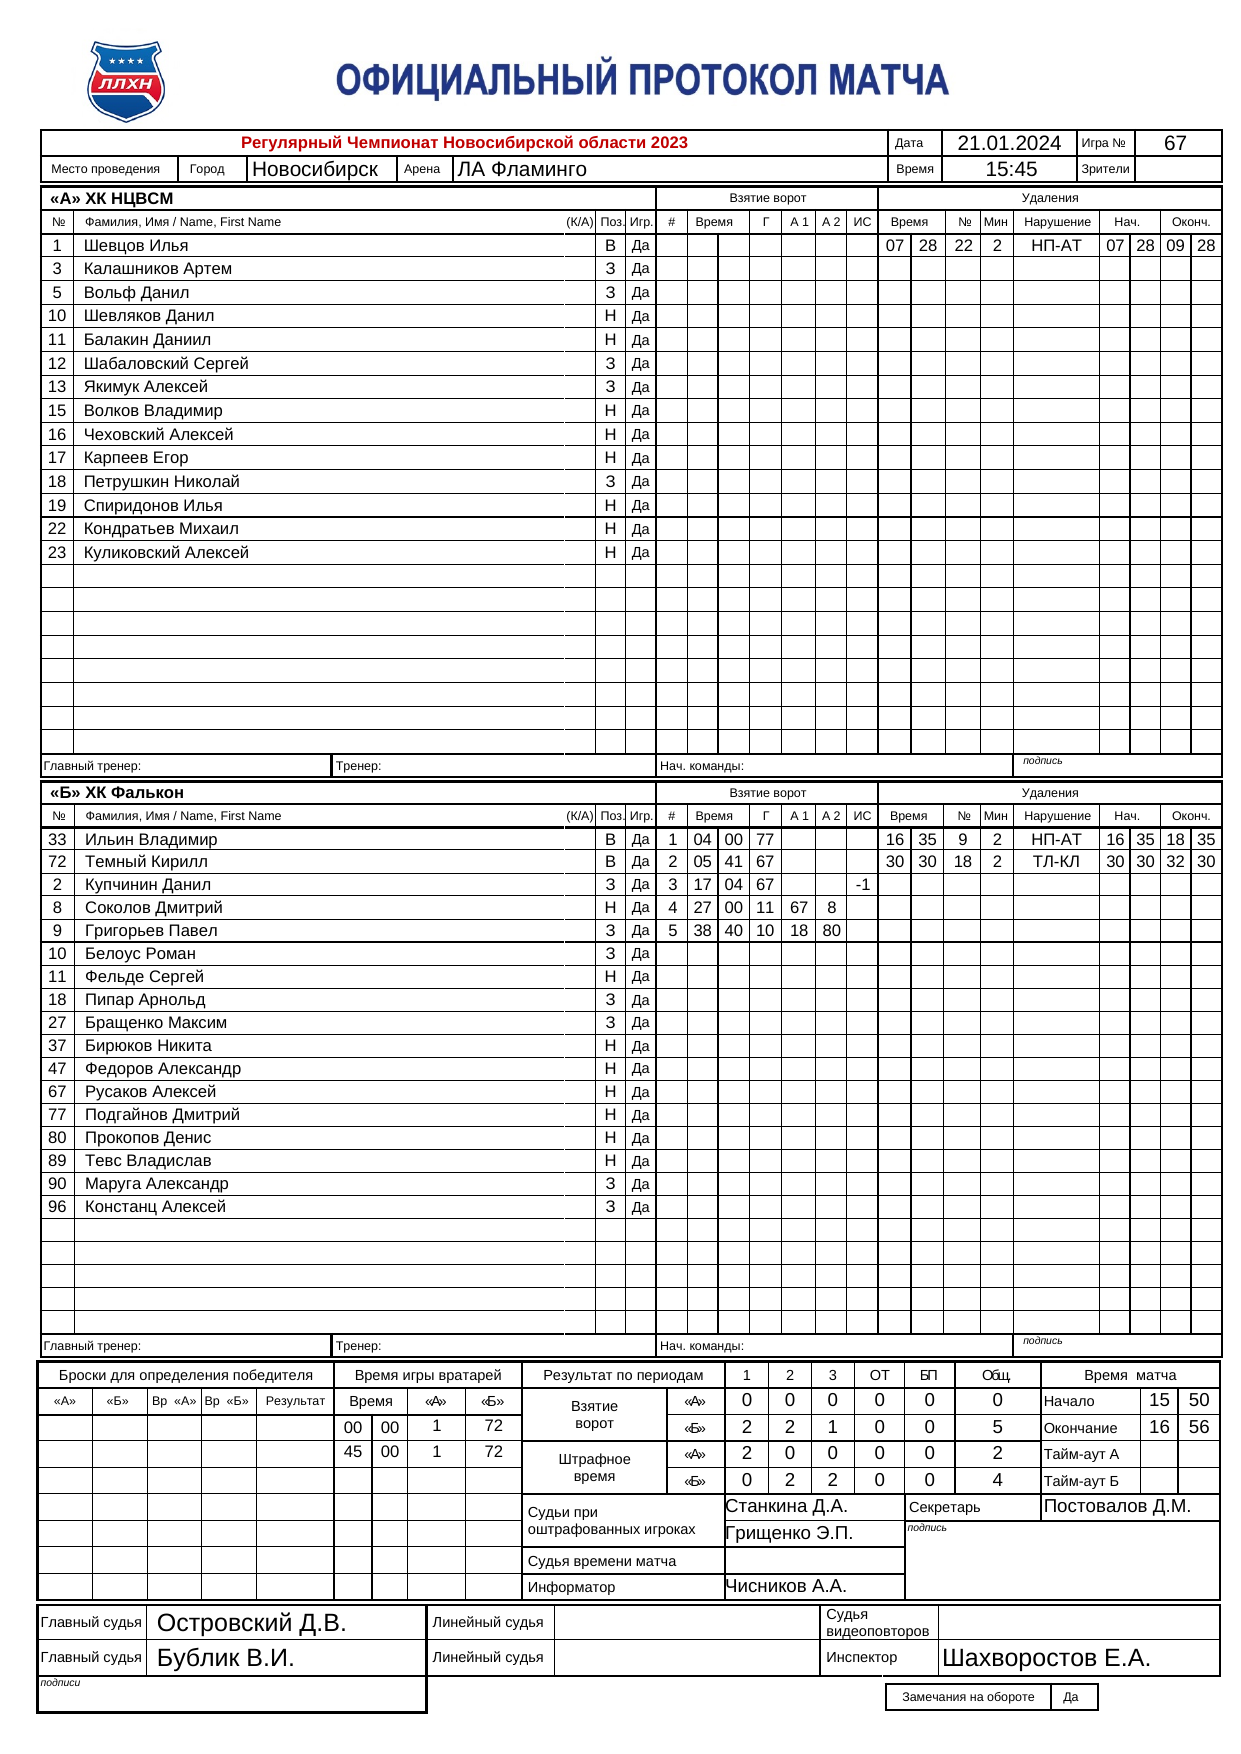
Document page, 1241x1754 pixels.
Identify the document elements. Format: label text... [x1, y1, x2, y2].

table_cell [1014, 257, 1099, 280]
table_cell [847, 565, 877, 587]
table_cell 0 [905, 1442, 954, 1467]
table_cell Мин [981, 211, 1013, 233]
table_cell [879, 1196, 910, 1218]
table_cell [1014, 1104, 1099, 1126]
table_cell [1014, 920, 1099, 941]
table_cell [1014, 446, 1099, 469]
table_cell [912, 328, 945, 351]
table_cell [565, 518, 595, 540]
table_cell [202, 1416, 256, 1440]
table_cell [1131, 1311, 1160, 1333]
table_cell [1192, 518, 1221, 540]
table_cell [879, 1311, 910, 1333]
table_cell [688, 1265, 717, 1287]
table_cell [750, 235, 781, 256]
table_cell [719, 966, 749, 987]
table_cell [981, 1219, 1013, 1241]
table_cell 72 [466, 1416, 521, 1440]
table_header Время игры вратарей [335, 1363, 521, 1387]
table_cell Н [596, 1150, 625, 1172]
table_cell Чеховский Алексей [74, 423, 564, 445]
table_cell [847, 1127, 877, 1149]
table_cell [879, 1219, 910, 1241]
table_cell [912, 399, 945, 422]
table_cell [688, 659, 717, 682]
table_cell 38 [688, 920, 717, 941]
table_cell [148, 1521, 201, 1546]
table_cell [879, 541, 910, 564]
table_cell [1014, 1081, 1099, 1103]
table_cell Информатор [523, 1575, 724, 1599]
table_cell Начало [1042, 1389, 1140, 1413]
table_cell [750, 1058, 781, 1079]
table_cell [596, 1265, 625, 1287]
table_cell 30 [1192, 850, 1221, 872]
table_cell [657, 588, 687, 611]
table_cell [719, 1173, 749, 1195]
table_cell [719, 1104, 749, 1126]
table_cell [657, 636, 687, 658]
table_cell Линейный судья [428, 1606, 554, 1639]
table_cell [912, 1288, 943, 1310]
table_cell [657, 399, 687, 422]
table_cell 96 [42, 1196, 74, 1218]
table_cell [816, 494, 846, 516]
table_cell Да [626, 423, 655, 445]
table_cell 5 [956, 1415, 1040, 1440]
table_cell [1131, 874, 1160, 895]
table_cell [565, 423, 595, 445]
table_cell [750, 541, 781, 564]
table_cell [1014, 328, 1099, 351]
table_cell Да [626, 1035, 655, 1057]
table_cell [626, 730, 655, 753]
table_cell [719, 636, 749, 658]
table_cell [373, 1547, 407, 1573]
table_cell Да [626, 235, 655, 256]
table_cell [657, 470, 687, 493]
table_cell [1100, 1196, 1129, 1218]
table_cell [981, 541, 1013, 564]
table_cell [816, 1311, 846, 1333]
table_cell [1131, 1104, 1160, 1126]
table_cell [1100, 1104, 1129, 1126]
table_cell 3 [657, 874, 687, 895]
table_cell [1100, 1058, 1129, 1079]
table_cell [42, 636, 73, 658]
table_cell [565, 1265, 595, 1287]
table_cell [912, 1127, 943, 1149]
table_cell [879, 423, 910, 445]
table_cell [565, 1127, 595, 1149]
table_cell [148, 1547, 201, 1573]
table_cell «Б» [668, 1415, 724, 1440]
table_header Результат по периодам [523, 1363, 724, 1387]
table_cell № [42, 211, 73, 233]
table_cell «А» [668, 1389, 724, 1413]
table_cell [946, 588, 980, 611]
table_cell [816, 1012, 846, 1033]
table_cell [981, 1081, 1013, 1103]
table_cell [847, 399, 877, 422]
table_cell [373, 1574, 407, 1599]
table_cell [750, 328, 781, 351]
table_cell [944, 1127, 980, 1149]
table_cell [335, 1547, 371, 1573]
table_cell [912, 1081, 943, 1103]
table_cell № [42, 805, 74, 826]
table_cell [1192, 1265, 1221, 1287]
table_cell [1131, 470, 1160, 493]
table_cell [981, 257, 1013, 280]
table_cell [1192, 612, 1221, 634]
table_cell [719, 399, 749, 422]
table_cell ИС [847, 805, 877, 826]
table_cell [688, 1104, 717, 1126]
table_cell [879, 565, 910, 587]
table_cell [688, 281, 717, 303]
table_cell 07 [1100, 235, 1129, 256]
table_cell [719, 235, 749, 256]
table_cell Секретарь [906, 1495, 1040, 1520]
table_cell [1161, 1196, 1190, 1218]
table_cell [912, 376, 945, 398]
table_cell [373, 1468, 407, 1493]
table_cell [1014, 565, 1099, 587]
table_cell Главный судья [39, 1640, 146, 1675]
table_cell [946, 257, 980, 280]
table_cell [1014, 423, 1099, 445]
table_cell 18 [944, 850, 980, 872]
table_cell Купчинин Данил [75, 874, 564, 895]
table_cell [1014, 1265, 1099, 1287]
table_cell 00 [719, 896, 749, 918]
table_cell [879, 707, 910, 729]
table_cell [466, 1494, 521, 1520]
table_cell З [596, 1173, 625, 1195]
table_cell [981, 494, 1013, 516]
table_cell [1131, 423, 1160, 445]
table_cell [688, 328, 717, 351]
table_cell [39, 1521, 92, 1546]
table_cell [1100, 541, 1129, 564]
table_cell [1131, 376, 1160, 398]
table_cell [1161, 352, 1190, 374]
table_cell [688, 1219, 717, 1241]
table_cell [657, 683, 687, 706]
table_cell [782, 235, 815, 256]
table_cell [782, 683, 815, 706]
table_cell [1131, 588, 1160, 611]
table_cell [1100, 1081, 1129, 1103]
table_cell 35 [912, 829, 943, 849]
table_cell [981, 446, 1013, 469]
table_cell [719, 423, 749, 445]
table_cell [688, 612, 717, 634]
table_cell [782, 518, 815, 540]
table_cell [657, 328, 687, 351]
table_cell Фамилия, Имя / Name, First Name [75, 805, 565, 826]
table_cell [1100, 257, 1129, 280]
table_cell [657, 1104, 687, 1126]
table_cell [1014, 730, 1099, 753]
table_cell [879, 1288, 910, 1310]
table_cell [1192, 707, 1221, 729]
table_cell Волков Владимир [74, 399, 564, 422]
table_cell Нач. команды: [657, 1335, 1012, 1356]
table_cell [1014, 1127, 1099, 1149]
table_cell [1014, 541, 1099, 564]
table_cell [782, 1081, 815, 1103]
table_cell [657, 1242, 687, 1264]
table_cell [1014, 1173, 1099, 1195]
table_cell [981, 1196, 1013, 1218]
table_cell [408, 1547, 465, 1573]
table_cell [782, 636, 815, 658]
table_cell ЛА Фламинго [454, 157, 887, 181]
table_cell [1014, 281, 1099, 303]
table_cell [879, 989, 910, 1011]
table_cell «А» [39, 1389, 92, 1413]
table_cell [879, 470, 910, 493]
table_cell [1131, 1012, 1160, 1033]
table_cell «А» [668, 1442, 724, 1467]
table_cell [688, 1242, 717, 1264]
table_cell [657, 305, 687, 327]
table_cell [879, 659, 910, 682]
table_cell [782, 730, 815, 753]
table_cell Да [626, 1150, 655, 1172]
table_cell Шевляков Данил [74, 305, 564, 327]
table_cell Штрафное время [523, 1442, 666, 1493]
table_cell [981, 896, 1013, 918]
table_cell Зрители [1078, 157, 1134, 181]
table_cell Да [626, 305, 655, 327]
table_cell [565, 1035, 595, 1057]
table_cell [148, 1494, 201, 1520]
table_cell [1161, 494, 1190, 516]
table_header 2 [769, 1363, 811, 1387]
table_cell Время [879, 805, 943, 826]
table_cell [981, 1288, 1013, 1310]
table_cell [626, 1219, 655, 1241]
table_cell [719, 1265, 749, 1287]
table_cell [148, 1468, 201, 1493]
table_cell 27 [688, 896, 717, 918]
table_cell [1131, 1150, 1160, 1172]
table_cell [981, 1058, 1013, 1079]
table_cell НП-АТ [1014, 829, 1099, 849]
table_cell [782, 1311, 815, 1333]
table_cell [847, 1288, 877, 1310]
table_cell Н [596, 1035, 625, 1057]
table_cell Судьи при оштрафованных игроках [523, 1495, 724, 1546]
table_cell [719, 1150, 749, 1172]
table_cell [816, 683, 846, 706]
table_cell [912, 470, 945, 493]
table_cell [750, 1081, 781, 1103]
table_cell 0 [726, 1389, 768, 1413]
table_cell 72 [42, 850, 74, 872]
table_cell [202, 1494, 256, 1520]
table_cell [1014, 966, 1099, 987]
table_cell [782, 376, 815, 398]
table_cell Да [626, 920, 655, 941]
table_cell [1100, 1012, 1129, 1033]
table_cell [1131, 257, 1160, 280]
table_cell Карпеев Егор [74, 446, 564, 469]
table_cell Главный судья [39, 1606, 146, 1639]
table_cell [565, 966, 595, 987]
table_cell [1100, 920, 1129, 941]
table_cell [657, 281, 687, 303]
table_cell В [596, 829, 625, 849]
table_cell [782, 1127, 815, 1149]
table_cell [257, 1574, 333, 1599]
table_cell 35 [1131, 829, 1160, 849]
table_cell 2 [726, 1415, 768, 1440]
table_cell [565, 636, 595, 658]
table_cell [565, 565, 595, 587]
table_cell 16 [1100, 829, 1129, 849]
table_cell [74, 683, 564, 706]
table_cell [1179, 1468, 1219, 1493]
table_cell [782, 399, 815, 422]
table_cell [912, 1150, 943, 1172]
table_cell [565, 683, 595, 706]
table_cell [912, 612, 945, 634]
table_cell [565, 1196, 595, 1218]
table_cell [1100, 281, 1129, 303]
table_cell [912, 707, 945, 729]
table_cell [74, 565, 564, 587]
table_cell А 1 [782, 211, 815, 233]
table_cell [75, 1242, 564, 1264]
table_cell [912, 565, 945, 587]
table_cell [944, 989, 980, 1011]
table_cell 15 [1141, 1389, 1177, 1413]
table_cell [657, 423, 687, 445]
table_cell Подгайнов Дмитрий [75, 1104, 564, 1126]
table_cell [1141, 1468, 1177, 1493]
table_cell [565, 1081, 595, 1103]
table_cell [946, 518, 980, 540]
table_cell [565, 943, 595, 964]
table_cell [1100, 730, 1129, 753]
table_cell Шахворостов Е.А. [939, 1640, 1219, 1675]
table_cell [1100, 518, 1129, 540]
table_cell [816, 565, 846, 587]
table_cell [719, 989, 749, 1011]
table_cell [688, 1288, 717, 1310]
table_cell [657, 1012, 687, 1033]
table_cell [719, 1196, 749, 1218]
table_cell подпись [1014, 1335, 1221, 1356]
table_cell З [596, 874, 625, 895]
table_cell Да [626, 1058, 655, 1079]
table_cell Г [750, 805, 781, 826]
table_cell [782, 257, 815, 280]
table_cell Результат [257, 1389, 333, 1413]
table_cell Вольф Данил [74, 281, 564, 303]
table_cell [688, 1012, 717, 1033]
table_cell [946, 730, 980, 753]
table_cell [42, 659, 73, 682]
table_cell [408, 1574, 465, 1599]
table_cell [596, 588, 625, 611]
table_cell 3 [42, 257, 73, 280]
table_cell [847, 1058, 877, 1079]
table_cell Островский Д.В. [147, 1606, 425, 1639]
table_header Игра № [1078, 131, 1134, 155]
table_cell [782, 305, 815, 327]
table_cell [408, 1468, 465, 1493]
table_cell 11 [750, 896, 781, 918]
table_cell [879, 943, 910, 964]
table_cell Пипар Арнольд [75, 989, 564, 1011]
table_cell 5 [657, 920, 687, 941]
table_cell [565, 730, 595, 753]
table_cell [750, 446, 781, 469]
table_cell 05 [688, 850, 717, 872]
table_cell [688, 730, 717, 753]
table_cell 33 [42, 829, 74, 849]
table_cell 50 [1179, 1389, 1219, 1413]
table_cell Да [626, 1196, 655, 1218]
table_cell [782, 1219, 815, 1241]
table_cell ИС [847, 211, 877, 233]
table_cell [1179, 1441, 1219, 1467]
table_cell [782, 874, 815, 895]
table_cell [847, 707, 877, 729]
table_cell [816, 1265, 846, 1287]
table_cell Да [626, 257, 655, 280]
table_cell [688, 989, 717, 1011]
table_cell [1161, 1265, 1190, 1287]
table_cell [1014, 874, 1099, 895]
table_cell [1192, 494, 1221, 516]
table_cell [816, 1127, 846, 1149]
table_cell [466, 1547, 521, 1573]
table_cell [816, 636, 846, 658]
table_cell [847, 920, 877, 941]
table_cell [1014, 376, 1099, 398]
table_cell [1100, 1127, 1129, 1149]
table_cell [1100, 636, 1129, 658]
table_cell [1161, 659, 1190, 682]
table_cell [847, 494, 877, 516]
table_header «Б» ХК Фалькон [42, 783, 655, 803]
table_cell [879, 1265, 910, 1287]
table_cell [750, 1173, 781, 1195]
table_cell [816, 1104, 846, 1126]
table_cell [946, 683, 980, 706]
table_cell [944, 1104, 980, 1126]
table_cell [1100, 683, 1129, 706]
table_cell [1192, 1196, 1221, 1218]
table_cell [657, 1196, 687, 1218]
table_cell В [596, 850, 625, 872]
table_cell Балакин Даниил [74, 328, 564, 351]
table_cell Прокопов Денис [75, 1127, 564, 1149]
table_cell [1100, 328, 1129, 351]
table_cell [847, 943, 877, 964]
table_cell [944, 874, 980, 895]
table_cell [1192, 1127, 1221, 1149]
table_cell Н [596, 399, 625, 422]
table_cell Тевс Владислав [75, 1150, 564, 1172]
table_cell Да [626, 518, 655, 540]
table_cell 0 [855, 1415, 904, 1440]
table_cell Петрушкин Николай [74, 470, 564, 493]
table_cell [719, 1311, 749, 1333]
table_cell 0 [726, 1468, 768, 1493]
table_cell [657, 1035, 687, 1057]
table_cell [1161, 281, 1190, 303]
table_cell Оконч. [1161, 805, 1221, 826]
table_cell [816, 874, 846, 895]
table_cell ТЛ-КЛ [1014, 850, 1099, 872]
table_cell [408, 1521, 465, 1546]
table_cell [1161, 541, 1190, 564]
table_cell [1100, 966, 1129, 987]
table_cell [1100, 1150, 1129, 1172]
table_cell [1192, 565, 1221, 587]
table_cell [750, 1311, 781, 1333]
table_cell Да [626, 541, 655, 564]
table_cell Констанц Алексей [75, 1196, 564, 1218]
table_cell [944, 1081, 980, 1103]
table_cell 13 [42, 376, 73, 398]
table_cell [1161, 943, 1190, 964]
table_cell [883, 1677, 1220, 1681]
table_cell [39, 1574, 92, 1599]
table_cell [847, 659, 877, 682]
table_cell Нарушение [1014, 211, 1099, 233]
table_cell [74, 659, 564, 682]
table_cell [93, 1521, 147, 1546]
table_cell [39, 1494, 92, 1520]
table_cell [750, 399, 781, 422]
table_cell [75, 1311, 564, 1333]
table_cell [816, 1173, 846, 1195]
table_cell [626, 1242, 655, 1264]
table_cell [1161, 1127, 1190, 1149]
table_cell [1161, 989, 1190, 1011]
table_cell [408, 1494, 465, 1520]
table_cell [565, 850, 595, 872]
table_cell З [596, 1196, 625, 1218]
table_cell З [596, 1012, 625, 1033]
table_cell З [596, 920, 625, 941]
table_cell [626, 1311, 655, 1333]
table_cell [1161, 1173, 1190, 1195]
table_cell [1131, 966, 1160, 987]
table_cell [1014, 305, 1099, 327]
table_cell [1100, 376, 1129, 398]
table_cell [912, 989, 943, 1011]
table_cell [42, 1288, 74, 1310]
table_cell [626, 588, 655, 611]
table_cell [1161, 612, 1190, 634]
table_cell [74, 636, 564, 658]
table_cell Взятие ворот [523, 1389, 666, 1440]
table_cell [944, 1219, 980, 1241]
table_cell [565, 1311, 595, 1333]
table_cell Темный Кирилл [75, 850, 564, 872]
table_cell [816, 707, 846, 729]
table_cell [565, 1173, 595, 1195]
table_cell Да [626, 376, 655, 398]
table_cell Н [596, 966, 625, 987]
table_cell [946, 352, 980, 374]
table_cell «А» [408, 1389, 465, 1413]
table_cell Да [626, 470, 655, 493]
table_cell [816, 730, 846, 753]
table_cell [565, 281, 595, 303]
table_cell [946, 541, 980, 564]
table_cell Да [626, 896, 655, 918]
table_cell [750, 518, 781, 540]
table_cell [782, 1012, 815, 1033]
table_cell [816, 1150, 846, 1172]
table_cell [93, 1574, 147, 1599]
table_cell [565, 305, 595, 327]
table_cell [1100, 588, 1129, 611]
table_cell [1100, 659, 1129, 682]
table_cell [565, 1242, 595, 1264]
table_cell [782, 1265, 815, 1287]
table_cell [816, 235, 846, 256]
table_cell [847, 423, 877, 445]
table_cell [981, 1242, 1013, 1264]
table_cell [74, 707, 564, 729]
table_cell [1161, 1035, 1190, 1057]
table_cell [879, 446, 910, 469]
table_cell [1131, 1173, 1160, 1195]
table_cell [1100, 446, 1129, 469]
table_cell [1131, 305, 1160, 327]
table_cell [1131, 683, 1160, 706]
table_cell 67 [750, 874, 781, 895]
table_cell подпись [906, 1522, 1219, 1599]
table_cell [1192, 1150, 1221, 1172]
table_cell [1192, 588, 1221, 611]
table_cell [1192, 1035, 1221, 1057]
table_cell [688, 470, 717, 493]
table_header 3 [812, 1363, 854, 1387]
table_cell [912, 257, 945, 280]
table_cell [657, 1058, 687, 1079]
table_cell Шабаловский Сергей [74, 352, 564, 374]
table_cell Нач. [1100, 805, 1160, 826]
table_cell [750, 1265, 781, 1287]
table_cell [750, 1242, 781, 1264]
table_cell [1192, 636, 1221, 658]
table_cell [596, 707, 625, 729]
table_cell [1192, 399, 1221, 422]
table_cell [816, 588, 846, 611]
table_cell [750, 659, 781, 682]
table_cell подписи [39, 1677, 425, 1711]
table_cell 16 [879, 829, 910, 849]
table_cell Н [596, 494, 625, 516]
table_cell [596, 659, 625, 682]
table_cell В [596, 235, 625, 256]
table_cell [981, 1127, 1013, 1149]
table_cell Шевцов Илья [74, 235, 564, 256]
table_cell [782, 1058, 815, 1079]
table_cell [750, 1127, 781, 1149]
table_cell [688, 943, 717, 964]
table_cell [879, 920, 910, 941]
table_cell [565, 1150, 595, 1172]
table_cell [1192, 1242, 1221, 1264]
table_cell [1192, 1104, 1221, 1126]
table_cell [93, 1468, 147, 1493]
table_cell [912, 730, 945, 753]
table_cell [1161, 588, 1190, 611]
table_cell [657, 1081, 687, 1103]
table_cell [782, 612, 815, 634]
table_cell [466, 1574, 521, 1599]
table_cell [847, 1104, 877, 1126]
table_cell [782, 1035, 815, 1057]
table_cell [1131, 943, 1160, 964]
table_cell [719, 707, 749, 729]
table_cell [750, 1196, 781, 1218]
table_cell [719, 541, 749, 564]
table_cell № [944, 805, 980, 826]
table_cell Соколов Дмитрий [75, 896, 564, 918]
table_cell [782, 588, 815, 611]
table_cell [565, 1012, 595, 1033]
table_cell [879, 257, 910, 280]
table_cell [879, 683, 910, 706]
table_cell [555, 1640, 819, 1675]
table_cell 2 [812, 1468, 854, 1493]
table_cell [93, 1441, 147, 1467]
table_cell Ильин Владимир [75, 829, 564, 849]
table_cell 32 [1161, 850, 1190, 872]
table_cell [75, 1288, 564, 1310]
table_cell [719, 305, 749, 327]
table_cell Н [596, 328, 625, 351]
table_cell НП-АТ [1014, 235, 1099, 256]
table_cell Постовалов Д.М. [1042, 1495, 1219, 1520]
table_cell [565, 328, 595, 351]
table_cell Да [626, 399, 655, 422]
table_cell [148, 1441, 201, 1467]
table_cell [1161, 446, 1190, 469]
table_cell [847, 1311, 877, 1333]
table_cell Место проведения [42, 157, 177, 181]
table_cell Окончание [1042, 1415, 1140, 1440]
table_cell [1192, 730, 1221, 753]
table_cell Н [596, 1081, 625, 1103]
table_cell [1100, 1311, 1129, 1333]
table_cell [719, 281, 749, 303]
table_cell [1100, 399, 1129, 422]
table_cell 9 [42, 920, 74, 941]
table_cell [565, 541, 595, 564]
table_cell [782, 1104, 815, 1126]
table_cell [688, 707, 717, 729]
table_cell 80 [816, 920, 846, 941]
table_cell [42, 1265, 74, 1287]
table_cell [202, 1441, 256, 1467]
table_cell 9 [944, 829, 980, 849]
table_cell [782, 829, 815, 849]
table_cell Судья времени матча [523, 1548, 724, 1573]
table_cell [939, 1606, 1219, 1639]
table_cell [944, 1265, 980, 1287]
table_cell [912, 966, 943, 987]
table_cell [879, 494, 910, 516]
table_cell Судья видеоповторов [821, 1606, 938, 1639]
table_cell [657, 1150, 687, 1172]
table_cell [1100, 1242, 1129, 1264]
table_cell [1014, 1058, 1099, 1079]
table_cell Нарушение [1014, 805, 1099, 826]
table_cell [981, 1150, 1013, 1172]
table_cell 18 [1161, 829, 1190, 849]
table_cell [1100, 989, 1129, 1011]
table_cell Арена [398, 157, 452, 181]
table_cell [816, 328, 846, 351]
table_cell [944, 1058, 980, 1079]
table_cell [1161, 518, 1190, 540]
table_cell [847, 1173, 877, 1195]
table_cell «Б» [93, 1389, 147, 1413]
table_cell Маруга Александр [75, 1173, 564, 1195]
table_cell [750, 636, 781, 658]
table_cell [981, 1104, 1013, 1126]
table_cell [847, 1035, 877, 1057]
table_cell [782, 989, 815, 1011]
table_cell [719, 1081, 749, 1103]
table_cell [688, 1173, 717, 1195]
table_cell З [596, 257, 625, 280]
table_cell [555, 1606, 819, 1639]
table_cell [816, 612, 846, 634]
table_cell 04 [688, 829, 717, 849]
table_cell [946, 565, 980, 587]
table_cell Станкина Д.А. [726, 1495, 904, 1520]
table_cell [912, 943, 943, 964]
table_cell [1014, 1012, 1099, 1033]
table_cell 12 [42, 352, 73, 374]
table_cell [719, 446, 749, 469]
table_cell [750, 281, 781, 303]
table_cell Главный тренер: [42, 1335, 330, 1356]
table_cell [42, 612, 73, 634]
table_cell [847, 683, 877, 706]
table_cell [657, 376, 687, 398]
table_cell [688, 423, 717, 445]
table_cell 11 [42, 328, 73, 351]
table_cell Белоус Роман [75, 943, 564, 964]
table_cell [1192, 966, 1221, 987]
table_cell [946, 305, 980, 327]
table_cell 11 [42, 966, 74, 987]
table_cell [1014, 943, 1099, 964]
table_cell [596, 1219, 625, 1241]
table_cell 30 [1100, 850, 1129, 872]
table_cell 00 [719, 829, 749, 849]
table_cell [782, 1288, 815, 1310]
table_cell [847, 352, 877, 374]
table_cell [750, 1035, 781, 1057]
table_cell [657, 518, 687, 540]
table_cell 2 [981, 235, 1013, 256]
table_cell [1161, 683, 1190, 706]
table_cell [257, 1494, 333, 1520]
table_cell [1192, 896, 1221, 918]
table_cell [719, 1127, 749, 1149]
table_header 1 [726, 1363, 768, 1387]
table_cell [42, 1311, 74, 1333]
table_cell [1100, 1173, 1129, 1195]
table_cell [373, 1494, 407, 1520]
table_cell [719, 376, 749, 398]
table_cell [981, 730, 1013, 753]
table_cell Новосибирск [248, 157, 396, 181]
table_cell [1100, 352, 1129, 374]
table_cell [1161, 376, 1190, 398]
table_cell [1014, 399, 1099, 422]
table_cell (К/А) [565, 805, 595, 826]
table_cell [750, 470, 781, 493]
table_cell [1014, 612, 1099, 634]
table_cell [657, 1173, 687, 1195]
table_cell Фельде Сергей [75, 966, 564, 987]
table_cell Время [688, 211, 749, 233]
table_cell [981, 352, 1013, 374]
table_cell 17 [42, 446, 73, 469]
table_cell [944, 943, 980, 964]
table_cell [688, 1150, 717, 1172]
table_cell [981, 470, 1013, 493]
table_cell [726, 1548, 904, 1573]
table_cell [1131, 494, 1160, 516]
table_cell З [596, 281, 625, 303]
table_cell 28 [1131, 235, 1160, 256]
table_cell [816, 1058, 846, 1079]
table_cell [1131, 989, 1160, 1011]
table_cell [981, 1173, 1013, 1195]
table_cell [912, 1219, 943, 1241]
table_cell [782, 1150, 815, 1172]
table_cell [42, 1219, 74, 1241]
table_cell [657, 257, 687, 280]
table_cell [981, 1311, 1013, 1333]
table_cell [946, 376, 980, 398]
table_cell [657, 1127, 687, 1149]
table_cell 2 [769, 1468, 811, 1493]
table_cell [74, 730, 564, 753]
table_cell [565, 470, 595, 493]
picture [5, 28, 1179, 129]
table_cell [750, 1150, 781, 1172]
table_cell [719, 1219, 749, 1241]
table_cell [946, 446, 980, 469]
table_cell [879, 376, 910, 398]
table_cell [148, 1574, 201, 1599]
table_cell [981, 281, 1013, 303]
table_cell [912, 352, 945, 374]
table_cell 00 [335, 1416, 371, 1440]
table_cell [596, 730, 625, 753]
table_cell [466, 1521, 521, 1546]
table_cell [750, 1104, 781, 1126]
table_cell «Б » [466, 1389, 521, 1413]
table_cell [879, 518, 910, 540]
table_cell [1014, 636, 1099, 658]
table_cell 90 [42, 1173, 74, 1195]
table_cell [1161, 730, 1190, 753]
table_cell [74, 588, 564, 611]
table_cell [981, 588, 1013, 611]
table_cell [1131, 565, 1160, 587]
table_cell Нач. [1100, 211, 1160, 233]
table_cell [750, 565, 781, 587]
table_cell [688, 636, 717, 658]
table_cell [626, 612, 655, 634]
table_cell [688, 376, 717, 398]
table_cell Да [626, 281, 655, 303]
table_cell [1099, 1682, 1220, 1711]
table_cell 2 [657, 850, 687, 872]
table_cell [1161, 920, 1190, 941]
table_cell № [946, 211, 980, 233]
table_cell [750, 305, 781, 327]
table_cell [688, 235, 717, 256]
table_cell [1100, 1265, 1129, 1287]
table_cell [565, 659, 595, 682]
table_cell Н [596, 896, 625, 918]
table_cell [657, 707, 687, 729]
table_cell [879, 1081, 910, 1103]
table_cell [565, 896, 595, 918]
table_cell [782, 850, 815, 872]
table_cell Н [596, 1127, 625, 1149]
table_cell «Б» [668, 1468, 724, 1493]
table_cell [688, 1081, 717, 1103]
table_cell 10 [750, 920, 781, 941]
table_cell [1131, 1288, 1160, 1310]
table_cell [847, 376, 877, 398]
table_cell [944, 920, 980, 941]
table_cell Бращенко Максим [75, 1012, 564, 1033]
table_cell [657, 612, 687, 634]
table_cell [626, 659, 655, 682]
table_cell [879, 352, 910, 374]
table_cell [1014, 518, 1099, 540]
table_cell [565, 1104, 595, 1126]
table_cell Н [596, 1104, 625, 1126]
table_header Удаления [879, 783, 1221, 803]
table_cell [816, 850, 846, 872]
table_cell Время [889, 157, 941, 181]
table_cell З [596, 376, 625, 398]
table_cell [1131, 1242, 1160, 1264]
table_cell 1 [408, 1416, 465, 1440]
table_cell Да [626, 328, 655, 351]
table_cell [981, 328, 1013, 351]
table_cell [782, 707, 815, 729]
table_cell [596, 683, 625, 706]
table_cell [657, 235, 687, 256]
table_cell Григорьев Павел [75, 920, 564, 941]
table_cell [1100, 1219, 1129, 1241]
table_cell Да [626, 989, 655, 1011]
table_cell Время [688, 805, 749, 826]
table_cell Да [626, 829, 655, 849]
table_cell 09 [1161, 235, 1190, 256]
table_cell [1131, 1035, 1160, 1057]
table_cell [688, 1035, 717, 1057]
table_cell [912, 1242, 943, 1264]
table_header 67 [1136, 131, 1221, 155]
table_cell 28 [912, 235, 945, 256]
table_cell Да [626, 1173, 655, 1195]
table_cell [1161, 1081, 1190, 1103]
table_cell [1161, 399, 1190, 422]
table_cell Г [750, 211, 781, 233]
table_cell Спиридонов Илья [74, 494, 564, 516]
table_cell 0 [812, 1442, 854, 1467]
table_cell [879, 1012, 910, 1033]
table_cell [1192, 920, 1221, 941]
table_cell [1192, 376, 1221, 398]
table_cell [1131, 1058, 1160, 1079]
table_cell [565, 874, 595, 895]
table_cell [719, 1035, 749, 1057]
table_cell [879, 305, 910, 327]
table_cell [847, 1265, 877, 1287]
table_cell [335, 1521, 371, 1546]
table_cell [565, 707, 595, 729]
table_cell [688, 565, 717, 587]
table_cell [912, 683, 945, 706]
table_cell [816, 376, 846, 398]
table_cell [719, 1012, 749, 1033]
table_cell 40 [719, 920, 749, 941]
table_cell [39, 1441, 92, 1467]
table_cell [688, 1196, 717, 1218]
table_cell [816, 943, 846, 964]
table_cell 30 [912, 850, 943, 872]
table_cell [1161, 1150, 1190, 1172]
table_cell [657, 730, 687, 753]
table_cell [750, 423, 781, 445]
table_cell [782, 565, 815, 587]
table_header «А» ХК НЦВСМ [42, 188, 655, 209]
table_cell [719, 328, 749, 351]
table_cell [596, 1311, 625, 1333]
table_cell Грищенко Э.П. [726, 1521, 904, 1546]
table_cell 16 [1141, 1415, 1177, 1440]
table_cell [847, 518, 877, 540]
table_cell [912, 1058, 943, 1079]
table_cell [912, 518, 945, 540]
table_cell [1131, 920, 1160, 941]
table_cell [879, 1127, 910, 1149]
table_cell [847, 966, 877, 987]
table_cell [750, 376, 781, 398]
table_cell [879, 966, 910, 987]
table_cell [847, 1012, 877, 1033]
table_cell (К/А) [565, 211, 595, 233]
table_cell [912, 494, 945, 516]
table_cell [981, 1012, 1013, 1033]
table_cell [847, 1150, 877, 1172]
table_cell 18 [782, 920, 815, 941]
table_cell [1014, 352, 1099, 374]
table_cell [816, 518, 846, 540]
table_cell [912, 541, 945, 564]
table_cell [782, 1173, 815, 1195]
table_cell [879, 896, 910, 918]
table_cell Бублик В.И. [147, 1640, 425, 1675]
table_cell З [596, 989, 625, 1011]
table_cell [1014, 470, 1099, 493]
table_cell [596, 565, 625, 587]
table_cell [1131, 896, 1160, 918]
table_cell [657, 1311, 687, 1333]
table_cell Да [626, 1127, 655, 1149]
table_cell 30 [1131, 850, 1160, 872]
table_cell -1 [847, 874, 877, 895]
table_cell [1136, 157, 1221, 181]
table_cell [847, 829, 877, 849]
table_cell [879, 1242, 910, 1264]
table_cell [816, 352, 846, 374]
table_cell [565, 235, 595, 256]
table_cell [944, 1196, 980, 1218]
table_cell [565, 399, 595, 422]
table_cell 2 [981, 850, 1013, 872]
table_cell [719, 1288, 749, 1310]
table_cell [1131, 352, 1160, 374]
table_cell [879, 1058, 910, 1079]
table_cell 0 [769, 1442, 811, 1467]
table_cell [688, 588, 717, 611]
table_cell [1014, 989, 1099, 1011]
table_cell [1131, 446, 1160, 469]
table_cell 80 [42, 1127, 74, 1149]
table_cell [1100, 423, 1129, 445]
table_cell [1014, 896, 1099, 918]
table_cell [596, 636, 625, 658]
table_cell Да [626, 494, 655, 516]
table_cell [626, 707, 655, 729]
table_cell [565, 257, 595, 280]
table_cell [981, 423, 1013, 445]
table_cell [626, 565, 655, 587]
table_cell [816, 659, 846, 682]
table_cell 0 [956, 1389, 1040, 1413]
table_cell [257, 1521, 333, 1546]
table_cell 77 [42, 1104, 74, 1126]
table_cell [42, 565, 73, 587]
table_cell [257, 1468, 333, 1493]
table_cell [719, 612, 749, 634]
table_cell [1131, 1127, 1160, 1149]
table_cell 67 [782, 896, 815, 918]
table_cell [782, 328, 815, 351]
table_cell 16 [42, 423, 73, 445]
table_cell [93, 1416, 147, 1440]
table_cell [1192, 1058, 1221, 1079]
table_cell [565, 494, 595, 516]
table_cell 47 [42, 1058, 74, 1079]
table_cell 35 [1192, 829, 1221, 849]
table_cell [1161, 305, 1190, 327]
table_cell [912, 1035, 943, 1057]
table_cell [1131, 328, 1160, 351]
table_cell [847, 446, 877, 469]
table_cell [847, 989, 877, 1011]
table_cell [719, 683, 749, 706]
table_header Время матча [1042, 1363, 1219, 1387]
table_cell [466, 1468, 521, 1493]
table_cell [1192, 541, 1221, 564]
table_cell [981, 636, 1013, 658]
table_cell [782, 966, 815, 987]
table_header Да [1052, 1685, 1097, 1709]
table_cell [1161, 874, 1190, 895]
table_cell [750, 1012, 781, 1033]
table_cell 00 [373, 1441, 407, 1467]
table_cell [944, 1150, 980, 1172]
table_cell [1131, 612, 1160, 634]
table_cell [879, 328, 910, 351]
table_cell [847, 281, 877, 303]
table_cell [1014, 683, 1099, 706]
table_cell [981, 920, 1013, 941]
table_cell 1 [408, 1441, 465, 1467]
table_cell [1131, 659, 1160, 682]
table_cell [657, 565, 687, 587]
table_cell [816, 446, 846, 469]
table_cell [257, 1416, 333, 1440]
table_cell [946, 470, 980, 493]
table_cell [750, 966, 781, 987]
table_cell [1161, 1104, 1190, 1126]
table_cell [946, 612, 980, 634]
table_cell 56 [1179, 1415, 1219, 1440]
table_cell Якимук Алексей [74, 376, 564, 398]
table_cell А 1 [782, 805, 815, 826]
table_cell [626, 1288, 655, 1310]
table_cell [626, 1265, 655, 1287]
table_cell [257, 1547, 333, 1573]
table_cell Да [626, 1081, 655, 1103]
table_cell [912, 588, 945, 611]
table_cell Да [626, 966, 655, 987]
table_cell [719, 730, 749, 753]
table_cell [879, 281, 910, 303]
table_cell [688, 305, 717, 327]
table_cell [42, 730, 73, 753]
table_cell [335, 1468, 371, 1493]
table_cell [1131, 707, 1160, 729]
table_cell [1192, 943, 1221, 964]
table_cell 27 [42, 1012, 74, 1033]
table_cell [1131, 518, 1160, 540]
table_cell 18 [42, 470, 73, 493]
table_cell [782, 541, 815, 564]
table_cell [912, 1311, 943, 1333]
table_cell [688, 1311, 717, 1333]
table_cell 2 [956, 1442, 1040, 1467]
table_header Удаления [879, 188, 1221, 209]
table_cell [782, 494, 815, 516]
table_cell [946, 423, 980, 445]
table_cell подпись [1014, 755, 1221, 776]
table_cell [1100, 1288, 1129, 1310]
table_cell [688, 966, 717, 987]
table_cell [946, 328, 980, 351]
table_cell [1161, 565, 1190, 587]
table_cell [981, 565, 1013, 587]
table_cell [1100, 494, 1129, 516]
table_cell [912, 1196, 943, 1218]
table_header Взятие ворот [657, 188, 877, 209]
table_cell [1192, 257, 1221, 280]
table_cell [981, 707, 1013, 729]
table_cell [981, 612, 1013, 634]
table_cell [816, 1219, 846, 1241]
table_cell Мин [981, 805, 1013, 826]
table_header 21.01.2024 [943, 131, 1076, 155]
table_cell 2 [42, 874, 74, 895]
table_cell [816, 423, 846, 445]
table_cell [946, 399, 980, 422]
table_cell [750, 257, 781, 280]
table_cell [335, 1574, 371, 1599]
table_cell Инспектор [821, 1640, 938, 1675]
table_cell [688, 683, 717, 706]
table_cell [719, 518, 749, 540]
table_cell 2 [769, 1415, 811, 1440]
table_cell [565, 446, 595, 469]
table_cell [946, 707, 980, 729]
table_cell Тренер: [333, 1335, 655, 1356]
table_cell [42, 683, 73, 706]
table_cell [1131, 1219, 1160, 1241]
table_cell [946, 494, 980, 516]
table_cell [42, 588, 73, 611]
table_cell 23 [42, 541, 73, 564]
table_cell [719, 943, 749, 964]
table_cell [847, 541, 877, 564]
table_cell [879, 1173, 910, 1195]
table_cell [335, 1494, 371, 1520]
table_cell [912, 920, 943, 941]
table_cell [816, 829, 846, 849]
table_cell [981, 376, 1013, 398]
table_cell [1100, 943, 1129, 964]
table_cell [981, 399, 1013, 422]
table_cell Время [335, 1389, 407, 1413]
table_cell [39, 1468, 92, 1493]
table_cell [1192, 281, 1221, 303]
table_cell [1192, 328, 1221, 351]
table_cell [565, 588, 595, 611]
table_cell [879, 399, 910, 422]
table_cell [847, 470, 877, 493]
table_cell [565, 920, 595, 941]
table_cell 00 [373, 1416, 407, 1440]
table_cell Н [596, 1058, 625, 1079]
table_cell [1100, 305, 1129, 327]
table_cell 67 [42, 1081, 74, 1103]
table_cell [42, 1242, 74, 1264]
table_cell [1014, 1242, 1099, 1264]
table_cell [944, 1173, 980, 1195]
table_cell [816, 281, 846, 303]
table_cell Да [626, 446, 655, 469]
table_cell [944, 1288, 980, 1310]
table_cell [1131, 1265, 1160, 1287]
table_cell [912, 423, 945, 445]
table_cell [847, 896, 877, 918]
table_cell [912, 1173, 943, 1195]
table_cell Фамилия, Имя / Name, First Name [74, 211, 565, 233]
table_cell 0 [812, 1389, 854, 1413]
table_cell [847, 636, 877, 658]
table_cell [816, 1196, 846, 1218]
table_cell [1014, 588, 1099, 611]
table_cell 4 [956, 1468, 1040, 1493]
table_cell 10 [42, 305, 73, 327]
table_cell [657, 1288, 687, 1310]
table_cell [719, 659, 749, 682]
table_cell [719, 1058, 749, 1079]
table_cell Н [596, 518, 625, 540]
table_cell [912, 1265, 943, 1287]
table_cell [750, 494, 781, 516]
table_cell Да [626, 850, 655, 872]
table_cell [202, 1547, 256, 1573]
table_cell [596, 612, 625, 634]
table_cell Да [626, 943, 655, 964]
table_cell [782, 423, 815, 445]
table_cell Город [179, 157, 246, 181]
table_cell 07 [879, 235, 910, 256]
table_cell [1161, 257, 1190, 280]
table_cell 0 [855, 1442, 904, 1467]
table_cell [816, 966, 846, 987]
table_cell 22 [946, 235, 980, 256]
table_cell А 2 [816, 805, 846, 826]
table_header БП [905, 1363, 954, 1387]
table_cell 0 [905, 1468, 954, 1493]
table_cell [816, 1288, 846, 1310]
table_cell [74, 612, 564, 634]
table_cell [847, 850, 877, 872]
table_cell [816, 257, 846, 280]
table_cell [688, 1127, 717, 1149]
table_cell [565, 352, 595, 374]
table_cell [1131, 636, 1160, 658]
table_cell [596, 1288, 625, 1310]
table_cell [981, 943, 1013, 964]
table_cell [782, 281, 815, 303]
table_cell [688, 518, 717, 540]
table_cell [596, 1242, 625, 1264]
table_cell Русаков Алексей [75, 1081, 564, 1103]
table_cell [688, 446, 717, 469]
table_cell [1014, 707, 1099, 729]
table_cell [657, 659, 687, 682]
table_cell [428, 1677, 882, 1711]
table_cell Н [596, 305, 625, 327]
table_cell [750, 989, 781, 1011]
table_cell [1192, 659, 1221, 682]
table_cell [657, 943, 687, 964]
table_cell [1100, 896, 1129, 918]
table_cell [657, 446, 687, 469]
table_cell 45 [335, 1441, 371, 1467]
table_cell З [596, 470, 625, 493]
table_cell 77 [750, 829, 781, 849]
table_cell 0 [855, 1389, 904, 1413]
table_cell Поз. [596, 805, 625, 826]
table_cell [1192, 1219, 1221, 1241]
table_cell [879, 636, 910, 658]
table_cell [944, 1242, 980, 1264]
table_cell [1161, 1242, 1190, 1264]
table_cell [1100, 707, 1129, 729]
table_cell [1014, 659, 1099, 682]
table_cell [1192, 1288, 1221, 1310]
table_cell [202, 1574, 256, 1599]
table_cell З [596, 352, 625, 374]
table_cell [1131, 730, 1160, 753]
table_cell [946, 659, 980, 682]
table_cell [565, 1058, 595, 1079]
table_cell [1161, 1012, 1190, 1033]
table_cell [719, 352, 749, 374]
table_cell [1131, 541, 1160, 564]
table_cell Да [626, 352, 655, 374]
table_cell Бирюков Никита [75, 1035, 564, 1057]
table_cell [688, 494, 717, 516]
table_cell [688, 352, 717, 374]
table_header Общ. [956, 1363, 1040, 1387]
table_cell [816, 470, 846, 493]
table_cell [657, 541, 687, 564]
table_cell [565, 376, 595, 398]
table_cell 10 [42, 943, 74, 964]
table_cell [946, 636, 980, 658]
table_cell [688, 257, 717, 280]
table_cell [750, 588, 781, 611]
table_cell [847, 235, 877, 256]
table_header Регулярный Чемпионат Новосибирской области 2023 [42, 131, 887, 155]
table_cell [1100, 1035, 1129, 1057]
table_cell [816, 541, 846, 564]
table_cell [847, 1196, 877, 1218]
table_cell Оконч. [1161, 211, 1221, 233]
table_cell [257, 1441, 333, 1467]
table_cell [816, 305, 846, 327]
table_cell 17 [688, 874, 717, 895]
table_cell [946, 281, 980, 303]
table_cell Н [596, 446, 625, 469]
table_cell [847, 305, 877, 327]
table_cell [1014, 1196, 1099, 1218]
table_cell [912, 305, 945, 327]
table_cell [782, 470, 815, 493]
table_cell [1100, 470, 1129, 493]
table_cell [981, 683, 1013, 706]
table_cell [657, 989, 687, 1011]
table_cell [1192, 352, 1221, 374]
table_cell [944, 1311, 980, 1333]
table_cell Тренер: [333, 755, 655, 776]
table_cell Кондратьев Михаил [74, 518, 564, 540]
table_cell [879, 588, 910, 611]
table_cell [782, 943, 815, 964]
table_cell [912, 896, 943, 918]
table_cell 1 [812, 1415, 854, 1440]
table_cell [565, 1219, 595, 1241]
table_cell [93, 1547, 147, 1573]
table_cell [782, 1242, 815, 1264]
table_cell [750, 730, 781, 753]
table_cell Н [596, 423, 625, 445]
table_cell Вр «А» [148, 1389, 201, 1413]
table_cell 5 [42, 281, 73, 303]
table_cell [1192, 1081, 1221, 1103]
table_cell [1161, 1058, 1190, 1079]
table_cell Н [596, 541, 625, 564]
table_cell [688, 541, 717, 564]
table_cell [1141, 1441, 1177, 1467]
table_cell [1192, 446, 1221, 469]
table_cell 72 [466, 1441, 521, 1467]
table_cell [626, 683, 655, 706]
table_cell [981, 989, 1013, 1011]
table_cell [847, 612, 877, 634]
table_cell 28 [1192, 235, 1221, 256]
table_cell [944, 1035, 980, 1057]
table_cell [750, 943, 781, 964]
table_cell [1014, 1288, 1099, 1310]
table_header ОТ [855, 1363, 904, 1387]
table_cell [657, 352, 687, 374]
table_cell [847, 588, 877, 611]
table_cell [39, 1547, 92, 1573]
table_cell 15 [42, 399, 73, 422]
table_cell [1014, 494, 1099, 516]
table_cell [912, 281, 945, 303]
table_cell [565, 989, 595, 1011]
table_cell [879, 730, 910, 753]
table_cell [879, 1035, 910, 1057]
table_cell Нач. команды: [657, 755, 1012, 776]
table_cell [847, 730, 877, 753]
table_cell [782, 1196, 815, 1218]
table_cell 1 [42, 235, 73, 256]
table_cell 89 [42, 1150, 74, 1172]
table_cell [1192, 1012, 1221, 1033]
table_cell [657, 494, 687, 516]
table_cell [879, 1104, 910, 1126]
table_cell [202, 1521, 256, 1546]
table_cell [565, 612, 595, 634]
table_cell 22 [42, 518, 73, 540]
table_cell [944, 1012, 980, 1033]
table_cell [847, 328, 877, 351]
table_cell [719, 470, 749, 493]
table_cell 19 [42, 494, 73, 516]
table_cell [1192, 305, 1221, 327]
table_cell [879, 874, 910, 895]
table_cell [1161, 470, 1190, 493]
table_cell 0 [769, 1389, 811, 1413]
table_cell [816, 989, 846, 1011]
table_cell [1161, 1311, 1190, 1333]
table_cell [719, 588, 749, 611]
table_cell [1131, 399, 1160, 422]
table_cell [657, 1219, 687, 1241]
table_cell [1161, 328, 1190, 351]
table_cell 2 [726, 1442, 768, 1467]
table_cell [816, 1035, 846, 1057]
table_cell [1192, 989, 1221, 1011]
table_cell [565, 829, 595, 849]
table_cell [1014, 1035, 1099, 1057]
table_cell [847, 257, 877, 280]
table_cell [912, 1012, 943, 1033]
table_cell [981, 966, 1013, 987]
table_cell [847, 1242, 877, 1264]
table_cell [750, 352, 781, 374]
table_cell Федоров Александр [75, 1058, 564, 1079]
table_cell [1014, 1219, 1099, 1241]
table_cell Да [626, 1012, 655, 1033]
table_cell 8 [42, 896, 74, 918]
table_cell [719, 1242, 749, 1264]
table_cell [657, 1265, 687, 1287]
table_cell Время [879, 211, 945, 233]
table_cell Игр. [626, 805, 655, 826]
table_header Взятие ворот [657, 783, 877, 803]
table_cell # [657, 805, 687, 826]
table_cell [750, 1219, 781, 1241]
table_cell Вр «Б» [202, 1389, 256, 1413]
table_cell Главный тренер: [42, 755, 330, 776]
table_cell [75, 1265, 564, 1287]
table_cell [1100, 874, 1129, 895]
table_cell [565, 1288, 595, 1310]
table_cell 2 [981, 829, 1013, 849]
table_cell [847, 1081, 877, 1103]
table_cell [148, 1416, 201, 1440]
table_cell [750, 683, 781, 706]
table_cell [912, 446, 945, 469]
table_cell [93, 1494, 147, 1520]
table_cell [719, 494, 749, 516]
table_cell [782, 446, 815, 469]
table_cell [912, 636, 945, 658]
table_cell [688, 399, 717, 422]
table_cell [42, 707, 73, 729]
table_cell Куликовский Алексей [74, 541, 564, 564]
table_cell [944, 966, 980, 987]
table_cell Да [626, 874, 655, 895]
table_cell [1161, 896, 1190, 918]
table_cell [39, 1416, 92, 1440]
table_cell 04 [719, 874, 749, 895]
table_cell [626, 636, 655, 658]
table_cell [782, 659, 815, 682]
table_cell [981, 874, 1013, 895]
table_cell [202, 1468, 256, 1493]
table_cell [750, 612, 781, 634]
table_header Дата [889, 131, 941, 155]
table_cell [657, 966, 687, 987]
table_header Замечания на обороте [887, 1685, 1050, 1709]
table_cell 15:45 [943, 157, 1076, 181]
table_cell [1192, 470, 1221, 493]
table_header Броски для определения победителя [39, 1363, 333, 1387]
table_cell Калашников Артем [74, 257, 564, 280]
table_cell 18 [42, 989, 74, 1011]
table_cell [981, 659, 1013, 682]
table_cell [847, 1219, 877, 1241]
table_cell # [657, 211, 687, 233]
table_cell Поз. [596, 211, 625, 233]
table_cell Да [626, 1104, 655, 1126]
table_cell [1131, 1081, 1160, 1103]
table_cell [1161, 707, 1190, 729]
table_cell [1192, 874, 1221, 895]
table_cell [750, 1288, 781, 1310]
table_cell [782, 352, 815, 374]
table_cell [944, 896, 980, 918]
table_cell 4 [657, 896, 687, 918]
table_cell [1192, 423, 1221, 445]
table_cell [750, 707, 781, 729]
table_cell Тайм-аут А [1042, 1441, 1140, 1467]
table_cell [719, 257, 749, 280]
table_cell [912, 1104, 943, 1126]
table_cell 0 [855, 1468, 904, 1493]
table_cell [1192, 683, 1221, 706]
table_cell З [596, 943, 625, 964]
table_cell [981, 518, 1013, 540]
table_cell [816, 1242, 846, 1264]
table_cell [879, 1150, 910, 1172]
table_cell А 2 [816, 211, 846, 233]
table_cell [879, 612, 910, 634]
table_cell 1 [657, 829, 687, 849]
table_cell 37 [42, 1035, 74, 1057]
table_cell [1014, 1150, 1099, 1172]
table_cell [816, 1081, 846, 1103]
table_cell [981, 1265, 1013, 1287]
table_cell [373, 1521, 407, 1546]
table_cell [981, 305, 1013, 327]
table_cell [1131, 281, 1160, 303]
table_cell [1161, 423, 1190, 445]
table_cell [1161, 966, 1190, 987]
table_cell [1014, 1311, 1099, 1333]
table_cell [1161, 1219, 1190, 1241]
table_cell [912, 874, 943, 895]
table_cell [1192, 1311, 1221, 1333]
table_cell Игр. [626, 211, 655, 233]
table_cell [1100, 612, 1129, 634]
table_cell [75, 1219, 564, 1241]
table_cell [981, 1035, 1013, 1057]
table_cell [816, 399, 846, 422]
table_cell [912, 659, 945, 682]
table_cell [1161, 636, 1190, 658]
table_cell [1131, 1196, 1160, 1218]
table_cell Чисников А.А. [726, 1575, 904, 1599]
table_cell 0 [905, 1415, 954, 1440]
table_cell 30 [879, 850, 910, 872]
table_cell 67 [750, 850, 781, 872]
table_cell Линейный судья [428, 1640, 554, 1675]
table_cell [1161, 1288, 1190, 1310]
table_cell 0 [905, 1389, 954, 1413]
table_cell 41 [719, 850, 749, 872]
table_cell [688, 1058, 717, 1079]
table_cell [1192, 1173, 1221, 1195]
table_cell [1100, 565, 1129, 587]
table_cell [719, 565, 749, 587]
table_cell Тайм-аут Б [1042, 1468, 1140, 1493]
table_cell 8 [816, 896, 846, 918]
